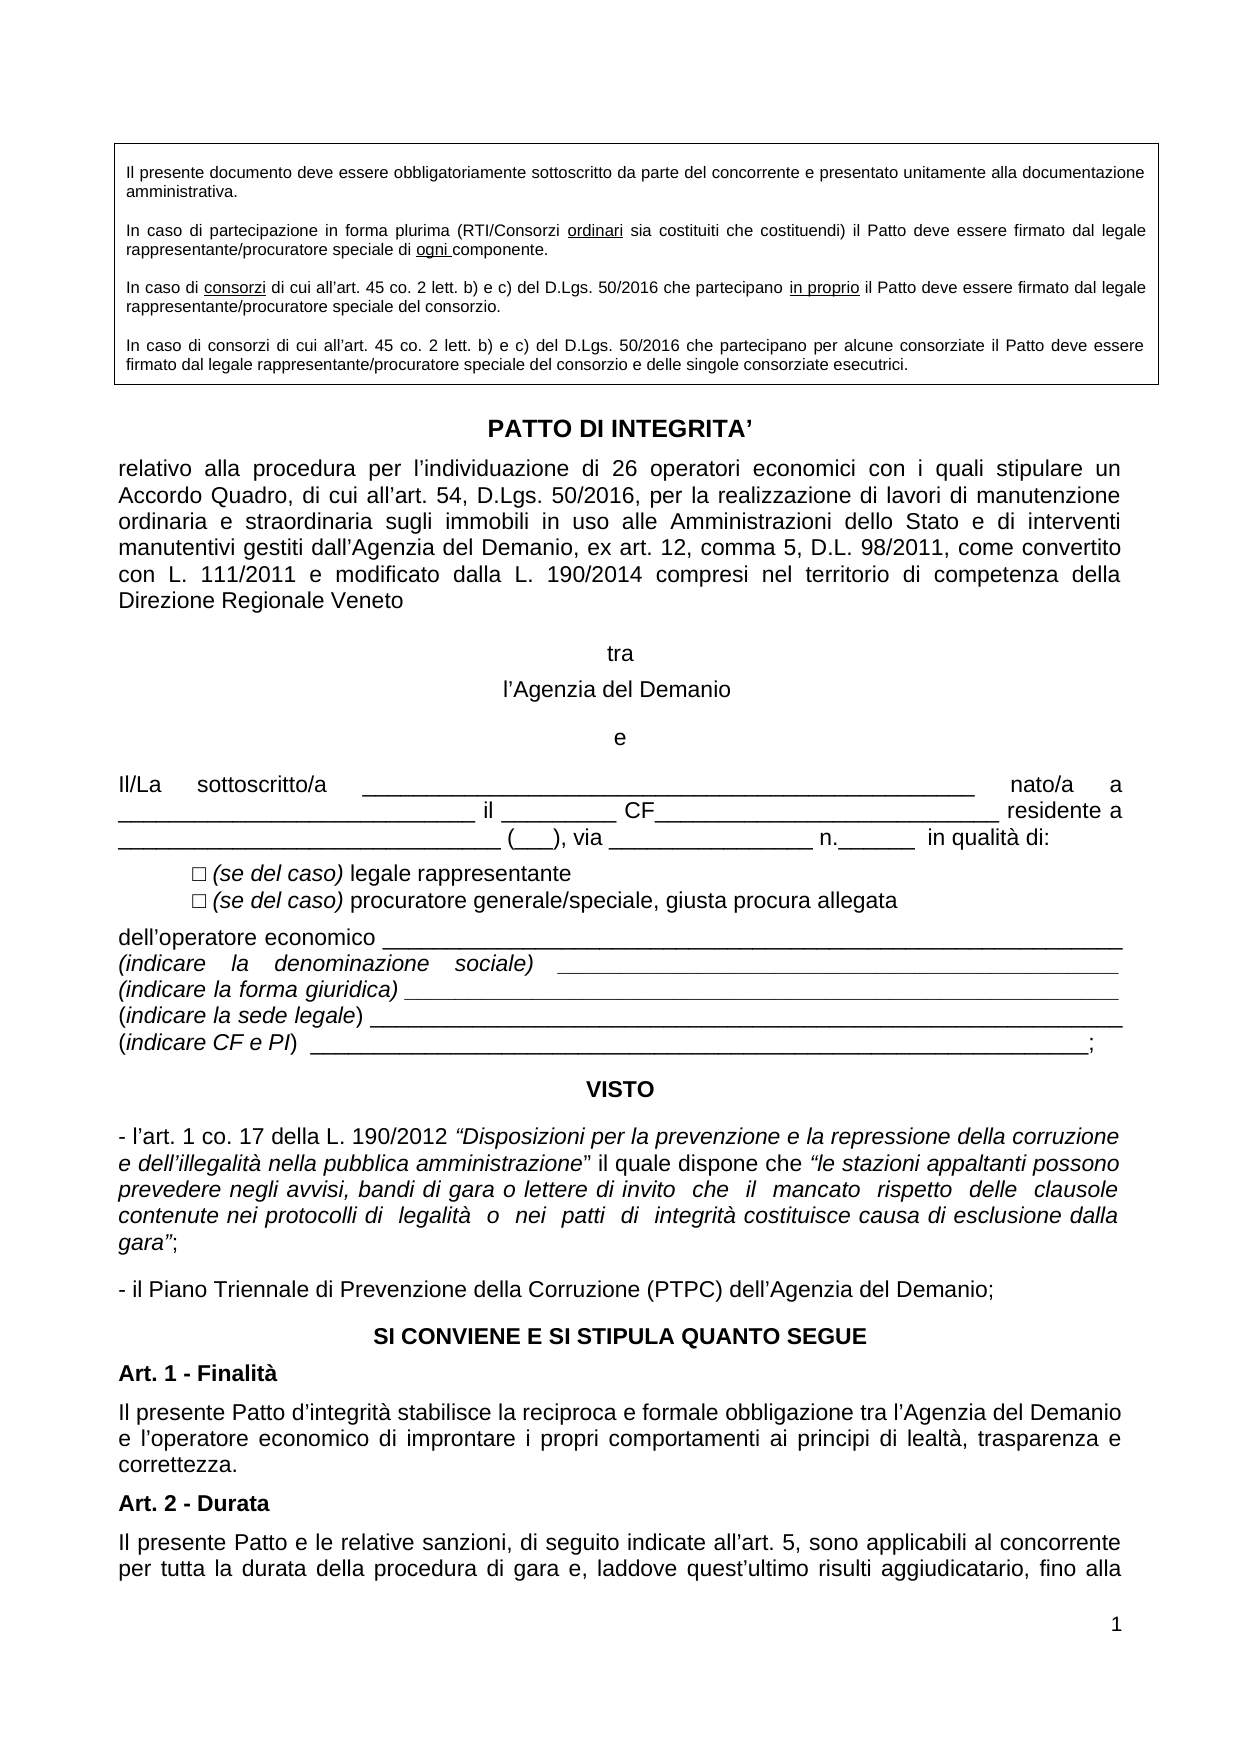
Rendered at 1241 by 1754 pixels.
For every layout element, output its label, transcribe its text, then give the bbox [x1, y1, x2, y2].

text Art. 1 - Finalità [118, 1360, 1122, 1386]
text SI CONVIENE E SI STIPULA QUANTO SEGUE [118, 1323, 1122, 1349]
text □ (se del caso) procuratore generale/speciale, giusta procura allegata [192, 887, 1122, 913]
text dell’operatore economico __________________________________________________________ (indicare la denominazione sociale) ____________________________________________ (indicare la forma giuridica) ________________________________________________________ (indicare la sede legale) ___________________________________________________________ (indicare CF e PI) _____________________________________________________________; [118, 923, 1122, 1055]
text VISTO [118, 1076, 1122, 1102]
text □ (se del caso) legale rappresentante [192, 860, 1122, 887]
text Art. 2 - Durata [118, 1490, 1122, 1517]
text Il/La sottoscritto/a ________________________________________________ nato/a a ____________________________ il _________ CF___________________________ residente a ______________________________ (___), via ________________ n.______ in qualità di: [118, 771, 1122, 850]
text PATTO DI INTEGRITA’ [118, 414, 1122, 443]
table_header Il presente documento deve essere obbligatoriamente sottoscritto da parte del concorrente e presentato unitamente alla documentazione amministrativa. In caso di partecipazione in forma plurima (RTI/Consorzi ordinari sia costituiti che costituendi) il Patto deve essere firmato dal legale rappresentante/procuratore speciale di ogni componente. In caso di consorzi di cui all’art. 45 co. 2 lett. b) e c) del D.Lgs. 50/2016 che partecipano in proprio il Patto deve essere firmato dal legale rappresentante/procuratore speciale del consorzio. In caso di consorzi di cui all’art. 45 co. 2 lett. b) e c) del D.Lgs. 50/2016 che partecipano per alcune consorziate il Patto deve essere firmato dal legale rappresentante/procuratore speciale del consorzio e delle singole consorziate esecutrici. [115, 144, 1158, 384]
text - l’art. 1 co. 17 della L. 190/2012 “Disposizioni per la prevenzione e la repressione della corruzione e dell’illegalità nella pubblica amministrazione” il quale dispone che “le stazioni appaltanti possono prevedere negli avvisi, bandi di gara o lettere di invito che il mancato rispetto delle clausole contenute nei protocolli di legalità o nei patti di integrità costituisce causa di esclusione dalla gara”; [118, 1123, 1122, 1255]
text l’Agenzia del Demanio [118, 676, 1122, 703]
text tra [118, 640, 1122, 666]
text Il presente Patto d’integrità stabilisce la reciproca e formale obbligazione tra l’Agenzia del Demanio e l’operatore economico di improntare i propri comportamenti ai principi di lealtà, trasparenza e correttezza. [118, 1399, 1122, 1478]
text relativo alla procedura per l’individuazione di 26 operatori economici con i quali stipulare un Accordo Quadro, di cui all’art. 54, D.Lgs. 50/2016, per la realizzazione di lavori di manutenzione ordinaria e straordinaria sugli immobili in uso alle Amministrazioni dello Stato e di interventi manutentivi gestiti dall’Agenzia del Demanio, ex art. 12, comma 5, D.L. 98/2011, come convertito con L. 111/2011 e modificato dalla L. 190/2014 compresi nel territorio di competenza della Direzione Regionale Veneto [118, 455, 1122, 613]
text Il presente Patto e le relative sanzioni, di seguito indicate all’art. 5, sono applicabili al concorrente per tutta la durata della procedura di gara e, laddove quest’ultimo risulti aggiudicatario, fino alla [118, 1529, 1122, 1582]
text - il Piano Triennale di Prevenzione della Corruzione (PTPC) dell’Agenzia del Demanio; [118, 1276, 1122, 1302]
text e [118, 724, 1122, 750]
